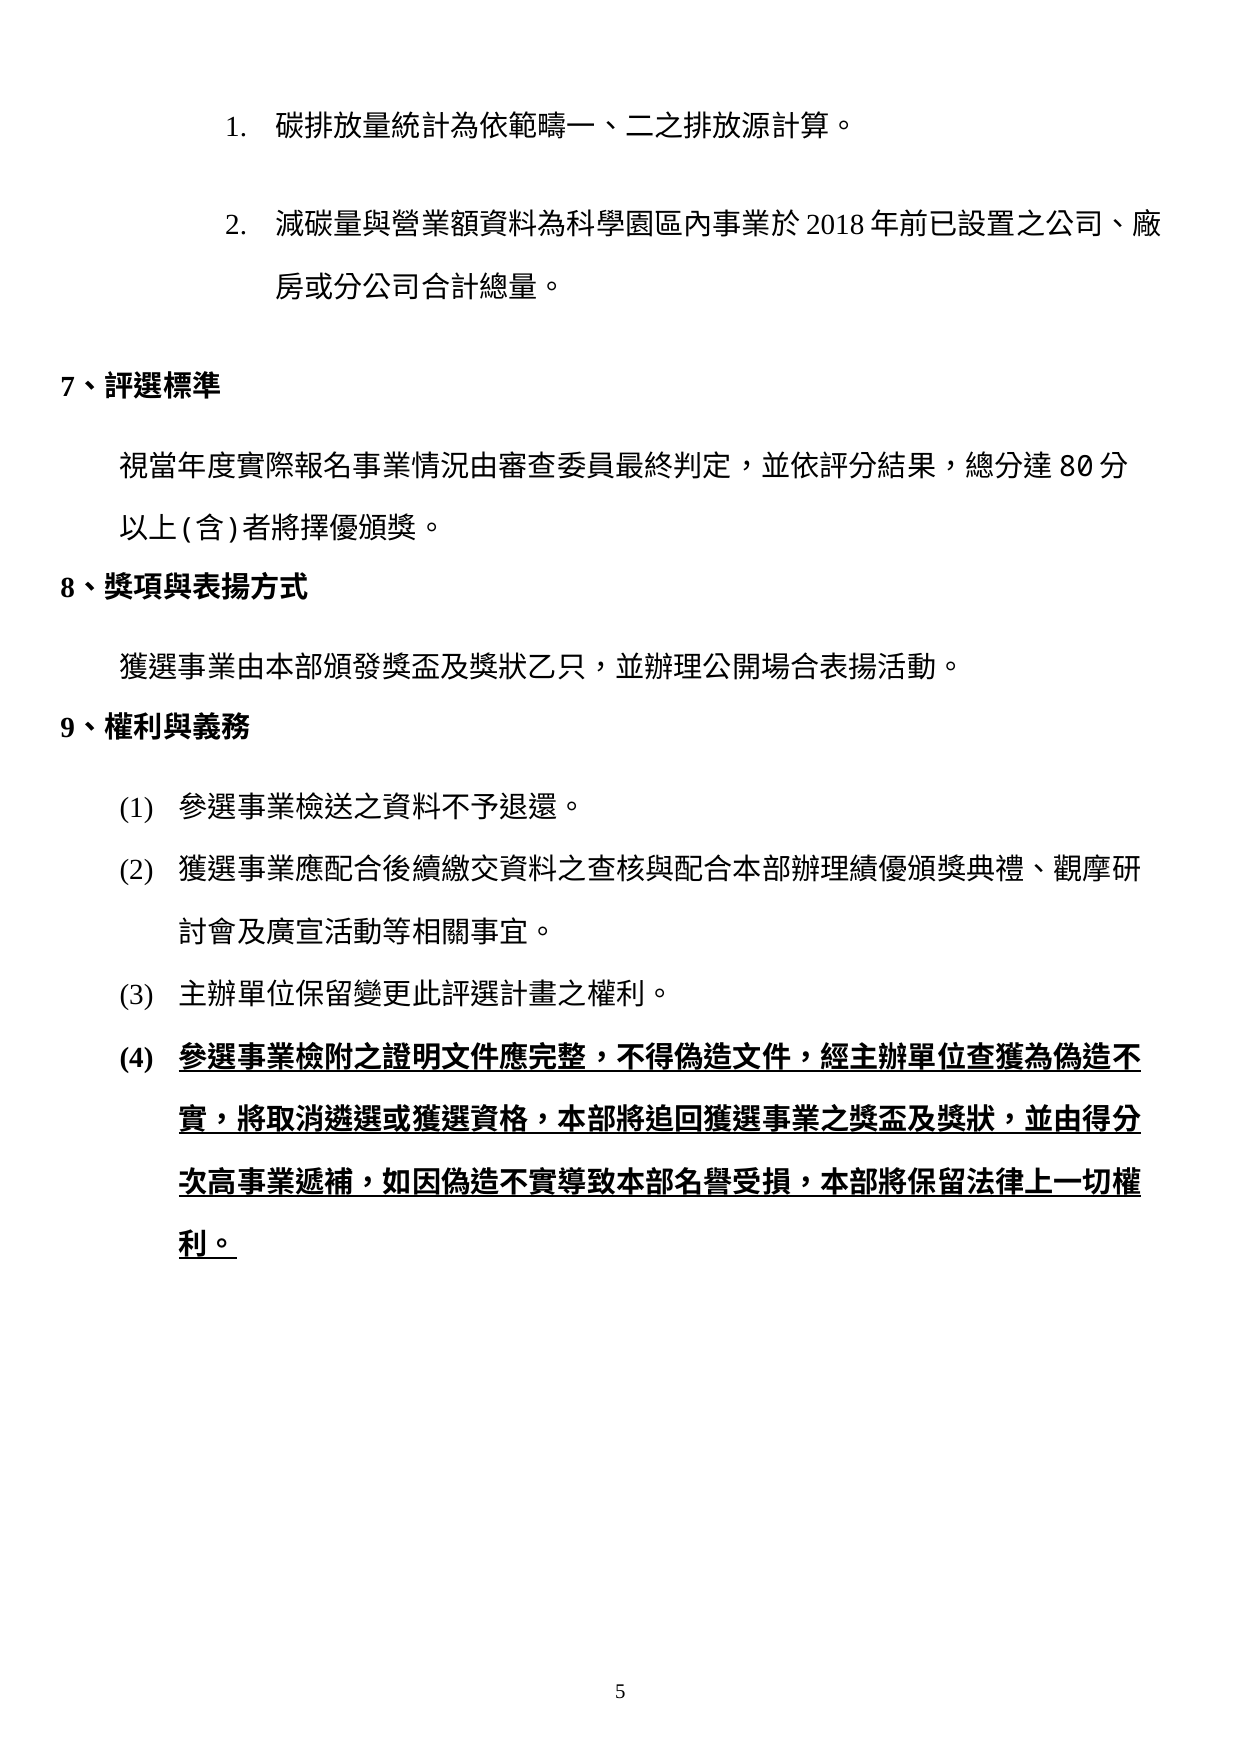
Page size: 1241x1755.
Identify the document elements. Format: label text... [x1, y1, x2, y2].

list 獲選事業應配合後續繳交資料之查核與配合本部辦理績優頒獎典禮、觀摩研討會及廣宣活動等相關事宜。 [119, 825, 1165, 950]
list 評選標準 [60, 362, 1165, 404]
list 減碳量與營業額資料為科學園區內事業於2018年前已設置之公司、廠房或分公司合計總量。 [225, 201, 1165, 306]
list 權利與義務 [60, 703, 1165, 746]
list 參選事業檢附之證明文件應完整，不得偽造文件，經主辦單位查獲為偽造不實，將取消遴選或獲選資格，本部將追回獲選事業之獎盃及獎狀，並由得分次高事業遞補，如因偽造不實導致本部名譽受損，本部將保留法律上一切權利。 [119, 1013, 1165, 1263]
list 獎項與表揚方式 [60, 564, 1165, 606]
list 主辦單位保留變更此評選計畫之權利。 [119, 950, 1165, 1013]
list 碳排放量統計為依範疇一、二之排放源計算。 [225, 103, 1165, 145]
text 獲選事業由本部頒發獎盃及獎狀乙只，並辦理公開場合表揚活動。 [75, 623, 1165, 686]
text 視當年度實際報名事業情況由審查委員最終判定，並依評分結果，總分達80分以上(含)者將擇優頒獎。 [119, 422, 1138, 547]
list 參選事業檢送之資料不予退還。 [119, 763, 1165, 825]
